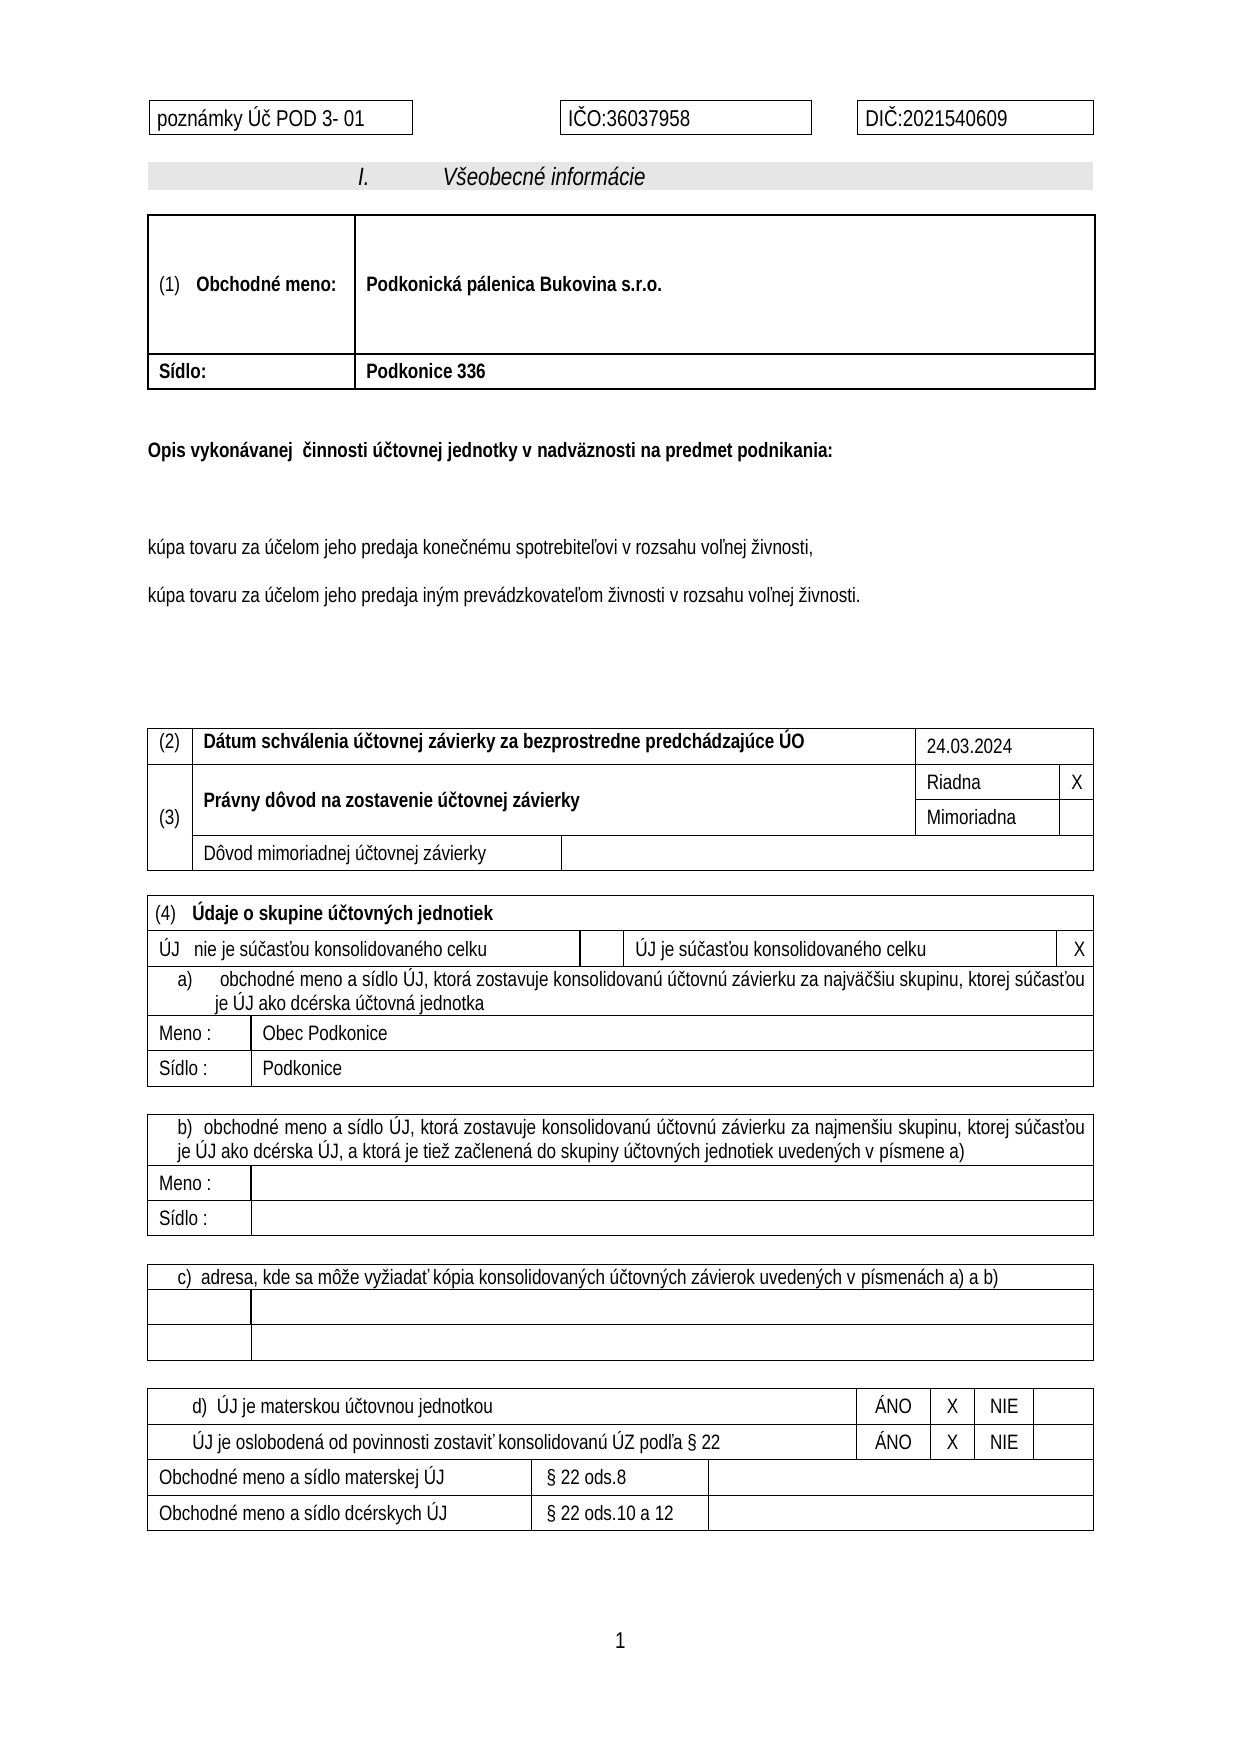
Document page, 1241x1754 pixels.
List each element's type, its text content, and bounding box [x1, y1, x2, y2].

table_cell Dôvod mimoriadnej účtovnej závierky [193, 836, 561, 870]
table_cell [1060, 800, 1093, 834]
table_cell [709, 1496, 1093, 1530]
table_cell Meno : [148, 1166, 250, 1200]
table_header 24.03.2024 [916, 729, 1093, 764]
table_cell Obec Podkonice [252, 1016, 1093, 1050]
table_cell [148, 1325, 251, 1360]
table_cell [562, 836, 1093, 870]
table_cell [1034, 1425, 1093, 1459]
table_header b) obchodné meno a sídlo ÚJ, ktorá zostavuje konsolidovanú účtovnú závierku za najmenšiu skupinu, ktorej súčasťou je ÚJ ako dcérska ÚJ, a ktorá je tiež začlenená do skupiny účtovných jednotiek uvedených v písmene a) [148, 1115, 1093, 1164]
table_cell Obchodné meno a sídlo materskej ÚJ [148, 1460, 531, 1494]
table_cell Riadna [916, 765, 1059, 799]
table_cell § 22 ods.8 [532, 1460, 708, 1494]
table_cell X [1057, 931, 1093, 966]
table_cell [148, 1290, 250, 1324]
table_cell Sídlo: [149, 355, 354, 388]
table_cell obchodné meno a sídlo ÚJ, ktorá zostavuje konsolidovanú účtovnú závierku za najväčšiu skupinu, ktorej súčasťou je ÚJ ako dcérska účtovná jednotka [148, 967, 1093, 1015]
list Všeobecné informácie [148, 162, 1093, 190]
table_header NIE [975, 1389, 1033, 1424]
table_cell ÚJ nie je súčasťou konsolidovaného celku [148, 931, 579, 966]
table_cell Podkonice [252, 1051, 1093, 1086]
table_header Obchodné meno: [149, 216, 354, 352]
table_cell Sídlo : [148, 1051, 251, 1086]
table_header [1034, 1389, 1093, 1424]
table_cell § 22 ods.10 a 12 [532, 1496, 708, 1530]
table_cell ÚJ je oslobodená od povinnosti zostaviť konsolidovanú ÚZ podľa § 22 [148, 1425, 856, 1459]
table_cell ÁNO [857, 1425, 930, 1459]
table_cell Právny dôvod na zostavenie účtovnej závierky [193, 765, 915, 834]
table_cell Sídlo : [148, 1201, 251, 1235]
text kúpa tovaru za účelom jeho predaja iným prevádzkovateľom živnosti v rozsahu voľnej živnosti. [148, 583, 1093, 607]
table_cell [252, 1166, 1093, 1200]
table_cell ÚJ je súčasťou konsolidovaného celku [624, 931, 1056, 966]
table_cell Meno : [148, 1016, 250, 1050]
text Opis vykonávanej činnosti účtovnej jednotky v nadväznosti na predmet podnikania: [148, 438, 1093, 462]
table_cell [252, 1201, 1093, 1235]
table_header Dátum schválenia účtovnej závierky za bezprostredne predchádzajúce ÚO [193, 729, 915, 764]
table_header Podkonická pálenica Bukovina s.r.o. [356, 216, 1094, 352]
table_cell [148, 765, 192, 870]
table_cell [581, 931, 623, 966]
table_header ÁNO [857, 1389, 930, 1424]
table_cell NIE [975, 1425, 1033, 1459]
table_header [148, 729, 192, 764]
table_cell X [1060, 765, 1093, 799]
table_header c) adresa, kde sa môže vyžiadať kópia konsolidovaných účtovných závierok uvedených v písmenách a) a b) [148, 1265, 1093, 1289]
table_cell X [931, 1425, 974, 1459]
table_cell [252, 1325, 1093, 1360]
text kúpa tovaru za účelom jeho predaja konečnému spotrebiteľovi v rozsahu voľnej živnosti, [148, 535, 1093, 559]
table_header Údaje o skupine účtovných jednotiek [148, 896, 1093, 930]
table_cell Obchodné meno a sídlo dcérskych ÚJ [148, 1496, 531, 1530]
table_cell Podkonice 336 [356, 355, 1094, 388]
table_cell [252, 1290, 1093, 1324]
table_header d) ÚJ je materskou účtovnou jednotkou [148, 1389, 856, 1424]
table_header X [931, 1389, 974, 1424]
table_cell [709, 1460, 1093, 1494]
table_cell Mimoriadna [916, 800, 1059, 834]
